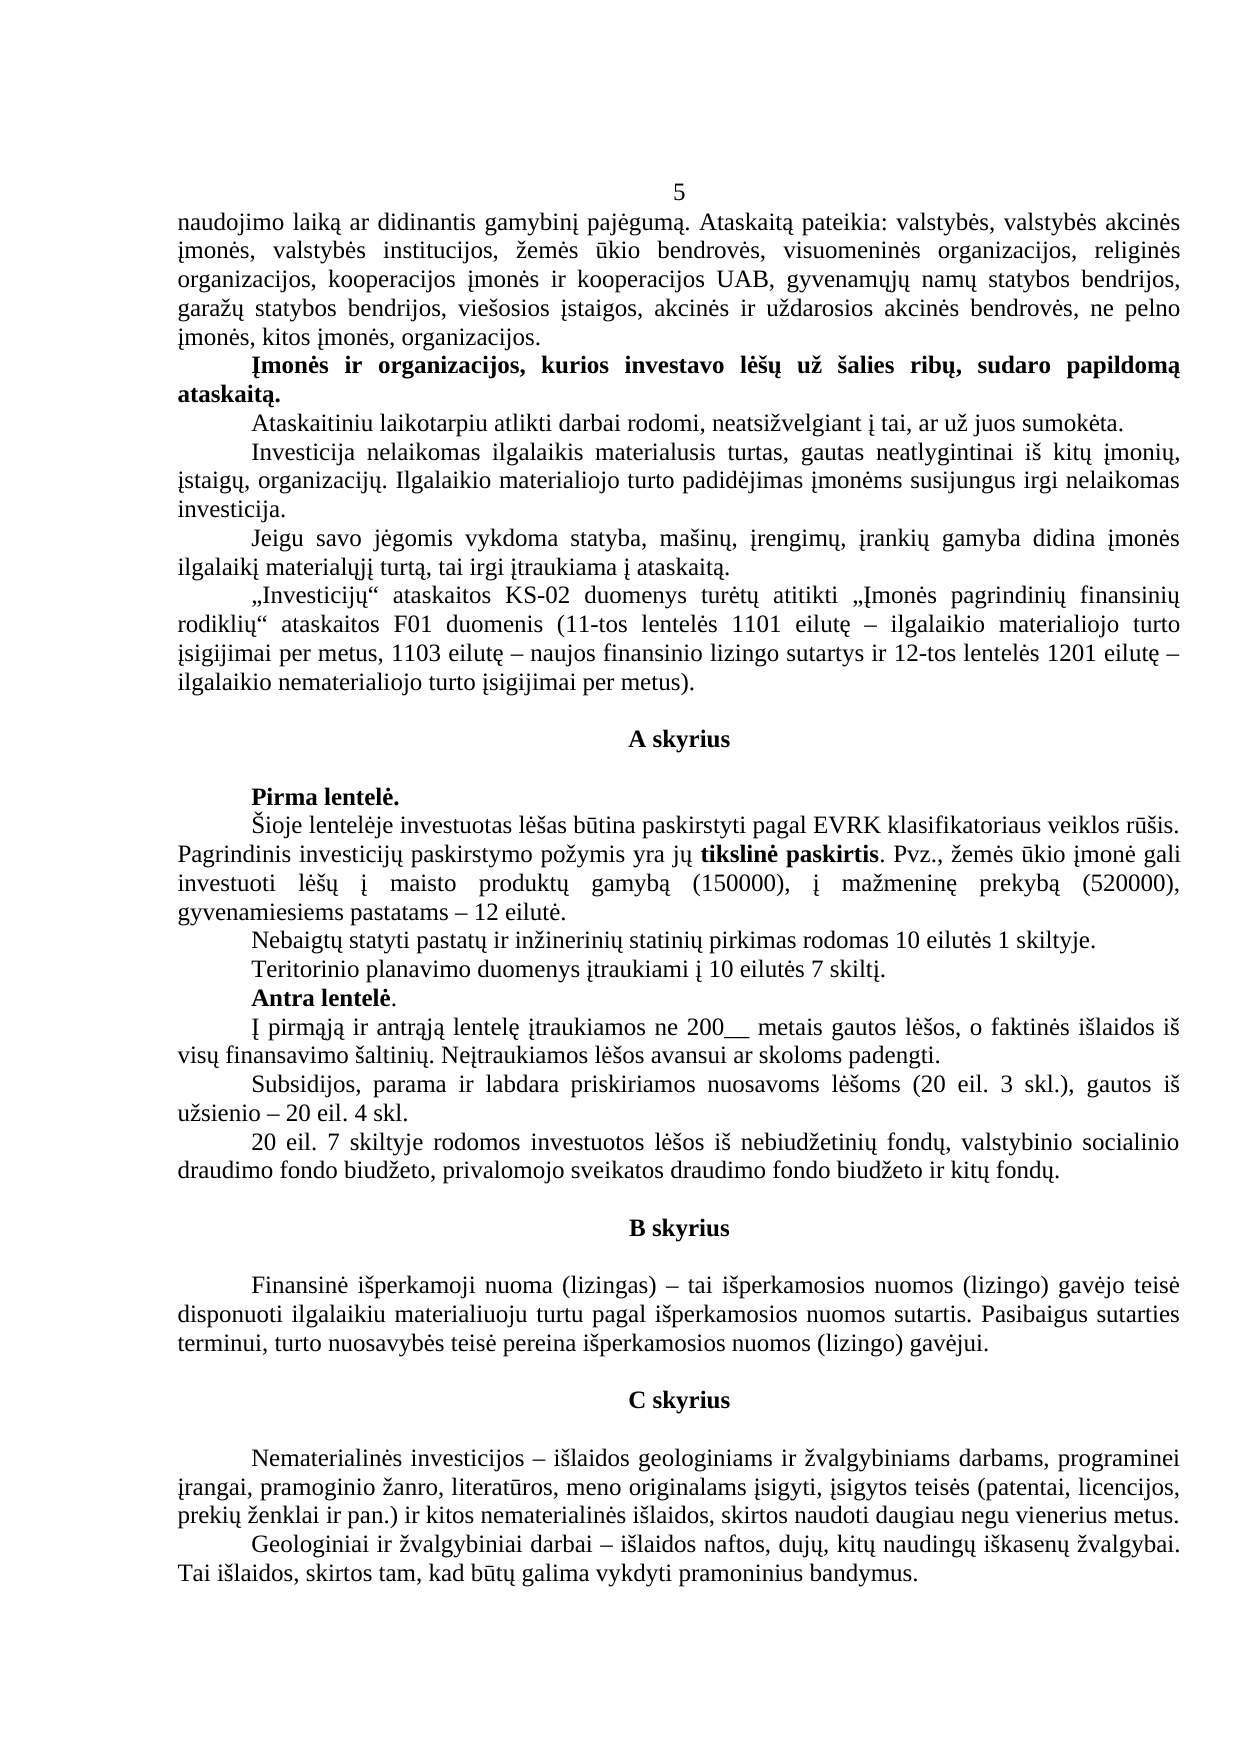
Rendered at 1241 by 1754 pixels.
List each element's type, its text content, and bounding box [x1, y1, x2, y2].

text Nematerialinės investicijos – išlaidos geologiniams ir žvalgybiniams darbams, programinei įrangai, pramoginio žanro, literatūros, meno originalams įsigyti, įsigytos teisės (patentai, licencijos, prekių ženklai ir pan.) ir kitos nematerialinės išlaidos, skirtos naudoti daugiau negu vienerius metus. [177, 1443, 1181, 1529]
text Pirma lentelė. [177, 782, 1181, 810]
text „Investicijų“ ataskaitos KS-02 duomenys turėtų atitikti „Įmonės pagrindinių finansinių rodiklių“ ataskaitos F01 duomenis (11-tos lentelės 1101 eilutę – ilgalaikio materialiojo turto įsigijimai per metus, 1103 eilutę – naujos finansinio lizingo sutartys ir 12-tos lentelės 1201 eilutę – ilgalaikio nematerialiojo turto įsigijimai per metus). [177, 580, 1181, 695]
text Šioje lentelėje investuotas lėšas būtina paskirstyti pagal EVRK klasifikatoriaus veiklos rūšis. Pagrindinis investicijų paskirstymo požymis yra jų tikslinė paskirtis. Pvz., žemės ūkio įmonė gali investuoti lėšų į maisto produktų gamybą (150000), į mažmeninę prekybą (520000), gyvenamiesiems pastatams – 12 eilutė. [177, 810, 1181, 925]
text A skyrius [177, 724, 1181, 753]
text Įmonės ir organizacijos, kurios investavo lėšų už šalies ribų, sudaro papildomą ataskaitą. [177, 350, 1181, 408]
text Antra lentelė. [177, 983, 1181, 1012]
text Ataskaitiniu laikotarpiu atlikti darbai rodomi, neatsižvelgiant į tai, ar už juos sumokėta. [177, 408, 1181, 437]
text Teritorinio planavimo duomenys įtraukiami į 10 eilutės 7 skiltį. [177, 954, 1181, 983]
text Finansinė išperkamoji nuoma (lizingas) – tai išperkamosios nuomos (lizingo) gavėjo teisė disponuoti ilgalaikiu materialiuoju turtu pagal išperkamosios nuomos sutartis. Pasibaigus sutarties terminui, turto nuosavybės teisė pereina išperkamosios nuomos (lizingo) gavėjui. [177, 1270, 1181, 1357]
text Subsidijos, parama ir labdara priskiriamos nuosavoms lėšoms (20 eil. 3 skl.), gautos iš užsienio – 20 eil. 4 skl. [177, 1069, 1181, 1127]
text Į pirmąją ir antrąją lentelę įtraukiamos ne 200__ metais gautos lėšos, o faktinės išlaidos iš visų finansavimo šaltinių. Neįtraukiamos lėšos avansui ar skoloms padengti. [177, 1012, 1181, 1069]
text naudojimo laiką ar didinantis gamybinį pajėgumą. Ataskaitą pateikia: valstybės, valstybės akcinės įmonės, valstybės institucijos, žemės ūkio bendrovės, visuomeninės organizacijos, religinės organizacijos, kooperacijos įmonės ir kooperacijos UAB, gyvenamųjų namų statybos bendrijos, garažų statybos bendrijos, viešosios įstaigos, akcinės ir uždarosios akcinės bendrovės, ne pelno įmonės, kitos įmonės, organizacijos. [177, 207, 1181, 350]
text Geologiniai ir žvalgybiniai darbai – išlaidos naftos, dujų, kitų naudingų iškasenų žvalgybai. Tai išlaidos, skirtos tam, kad būtų galima vykdyti pramoninius bandymus. [177, 1529, 1181, 1587]
text Jeigu savo jėgomis vykdoma statyba, mašinų, įrengimų, įrankių gamyba didina įmonės ilgalaikį materialųjį turtą, tai irgi įtraukiama į ataskaitą. [177, 523, 1181, 580]
text Investicija nelaikomas ilgalaikis materialusis turtas, gautas neatlygintinai iš kitų įmonių, įstaigų, organizacijų. Ilgalaikio materialiojo turto padidėjimas įmonėms susijungus irgi nelaikomas investicija. [177, 437, 1181, 523]
text 20 eil. 7 skiltyje rodomos investuotos lėšos iš nebiudžetinių fondų, valstybinio socialinio draudimo fondo biudžeto, privalomojo sveikatos draudimo fondo biudžeto ir kitų fondų. [177, 1127, 1181, 1184]
text C skyrius [177, 1385, 1181, 1414]
text B skyrius [177, 1213, 1181, 1242]
text Nebaigtų statyti pastatų ir inžinerinių statinių pirkimas rodomas 10 eilutės 1 skiltyje. [177, 925, 1181, 954]
